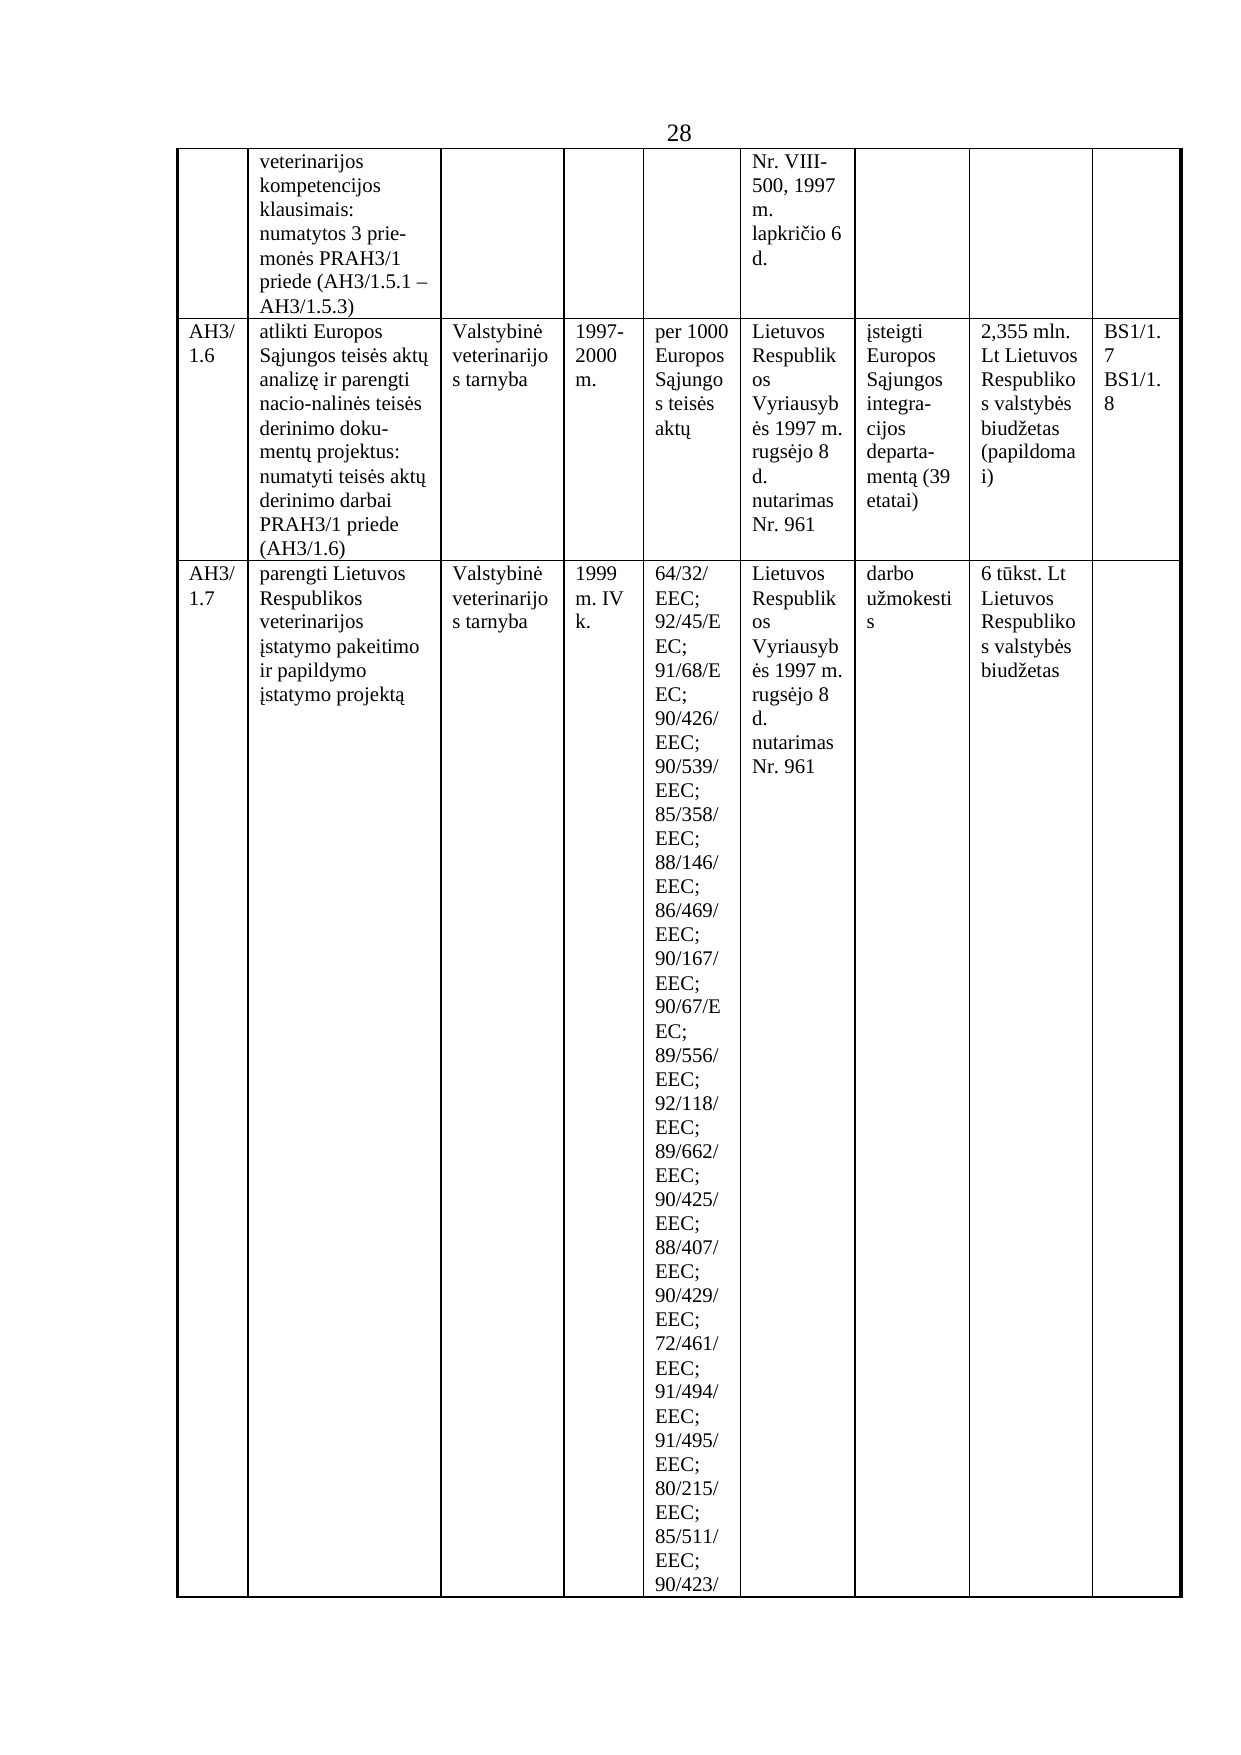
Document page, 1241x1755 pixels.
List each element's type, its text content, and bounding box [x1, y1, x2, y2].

table_cell atlikti Europos Sąjungos teisės aktų analizę ir parengti nacio-nalinės teisės derinimo doku-mentų projektus: numatyti teisės aktų derinimo darbai PRAH3/1 priede (AH3/1.6) [249, 319, 440, 560]
table_cell AH3/1.7 [179, 561, 247, 1596]
table_cell įsteigti Europos Sąjungos integra-cijos departa-mentą (39 etatai) [856, 319, 969, 560]
table_cell 1999 m. IV k. [565, 561, 643, 1596]
table_cell [1093, 561, 1179, 1596]
table_cell veterinarijos kompetencijos klausimais: numatytos 3 prie-monės PRAH3/1 priede (AH3/1.5.1 – AH3/1.5.3) [249, 149, 440, 318]
table_cell 6 tūkst. Lt Lietuvos Respublikos valstybės biudžetas [970, 561, 1092, 1596]
table_cell [179, 149, 247, 318]
table_cell [1093, 149, 1179, 318]
table_cell Valstybinė veterinarijos tarnyba [442, 561, 563, 1596]
table_cell [856, 149, 969, 318]
table_cell per 1000 Europos Sąjungos teisės aktų [644, 319, 740, 560]
table_cell parengti Lietuvos Respublikos veterinarijos įstatymo pakeitimo ir papildymo įstatymo projektą [249, 561, 440, 1596]
table_cell 64/32/EEC; 92/45/EEC; 91/68/EEC; 90/426/EEC; 90/539/EEC; 85/358/EEC; 88/146/EEC; 86/469/EEC; 90/167/EEC; 90/67/EEC; 89/556/EEC; 92/118/EEC; 89/662/EEC; 90/425/EEC; 88/407/EEC; 90/429/EEC; 72/461/EEC; 91/494/EEC; 91/495/EEC; 80/215/EEC; 85/511/EEC; 90/423/ [644, 561, 740, 1596]
table_cell [442, 149, 563, 318]
table_cell Nr. VIII-500, 1997 m. lapkričio 6 d. [741, 149, 854, 318]
table_cell 2,355 mln. Lt Lietuvos Respublikos valstybės biudžetas (papildomai) [970, 319, 1092, 560]
table_cell BS1/1.7 BS1/1.8 [1093, 319, 1179, 560]
table_cell [970, 149, 1092, 318]
table_cell AH3/1.6 [179, 319, 247, 560]
table_cell [644, 149, 740, 318]
table_cell darbo užmokestis [856, 561, 969, 1596]
table_cell 1997-2000 m. [565, 319, 643, 560]
table_cell Lietuvos Respublikos Vyriausybės 1997 m. rugsėjo 8 d. nutarimas Nr. 961 [741, 561, 854, 1596]
table_cell [565, 149, 643, 318]
table_cell Lietuvos Respublikos Vyriausybės 1997 m. rugsėjo 8 d. nutarimas Nr. 961 [741, 319, 854, 560]
table_cell Valstybinė veterinarijos tarnyba [442, 319, 563, 560]
